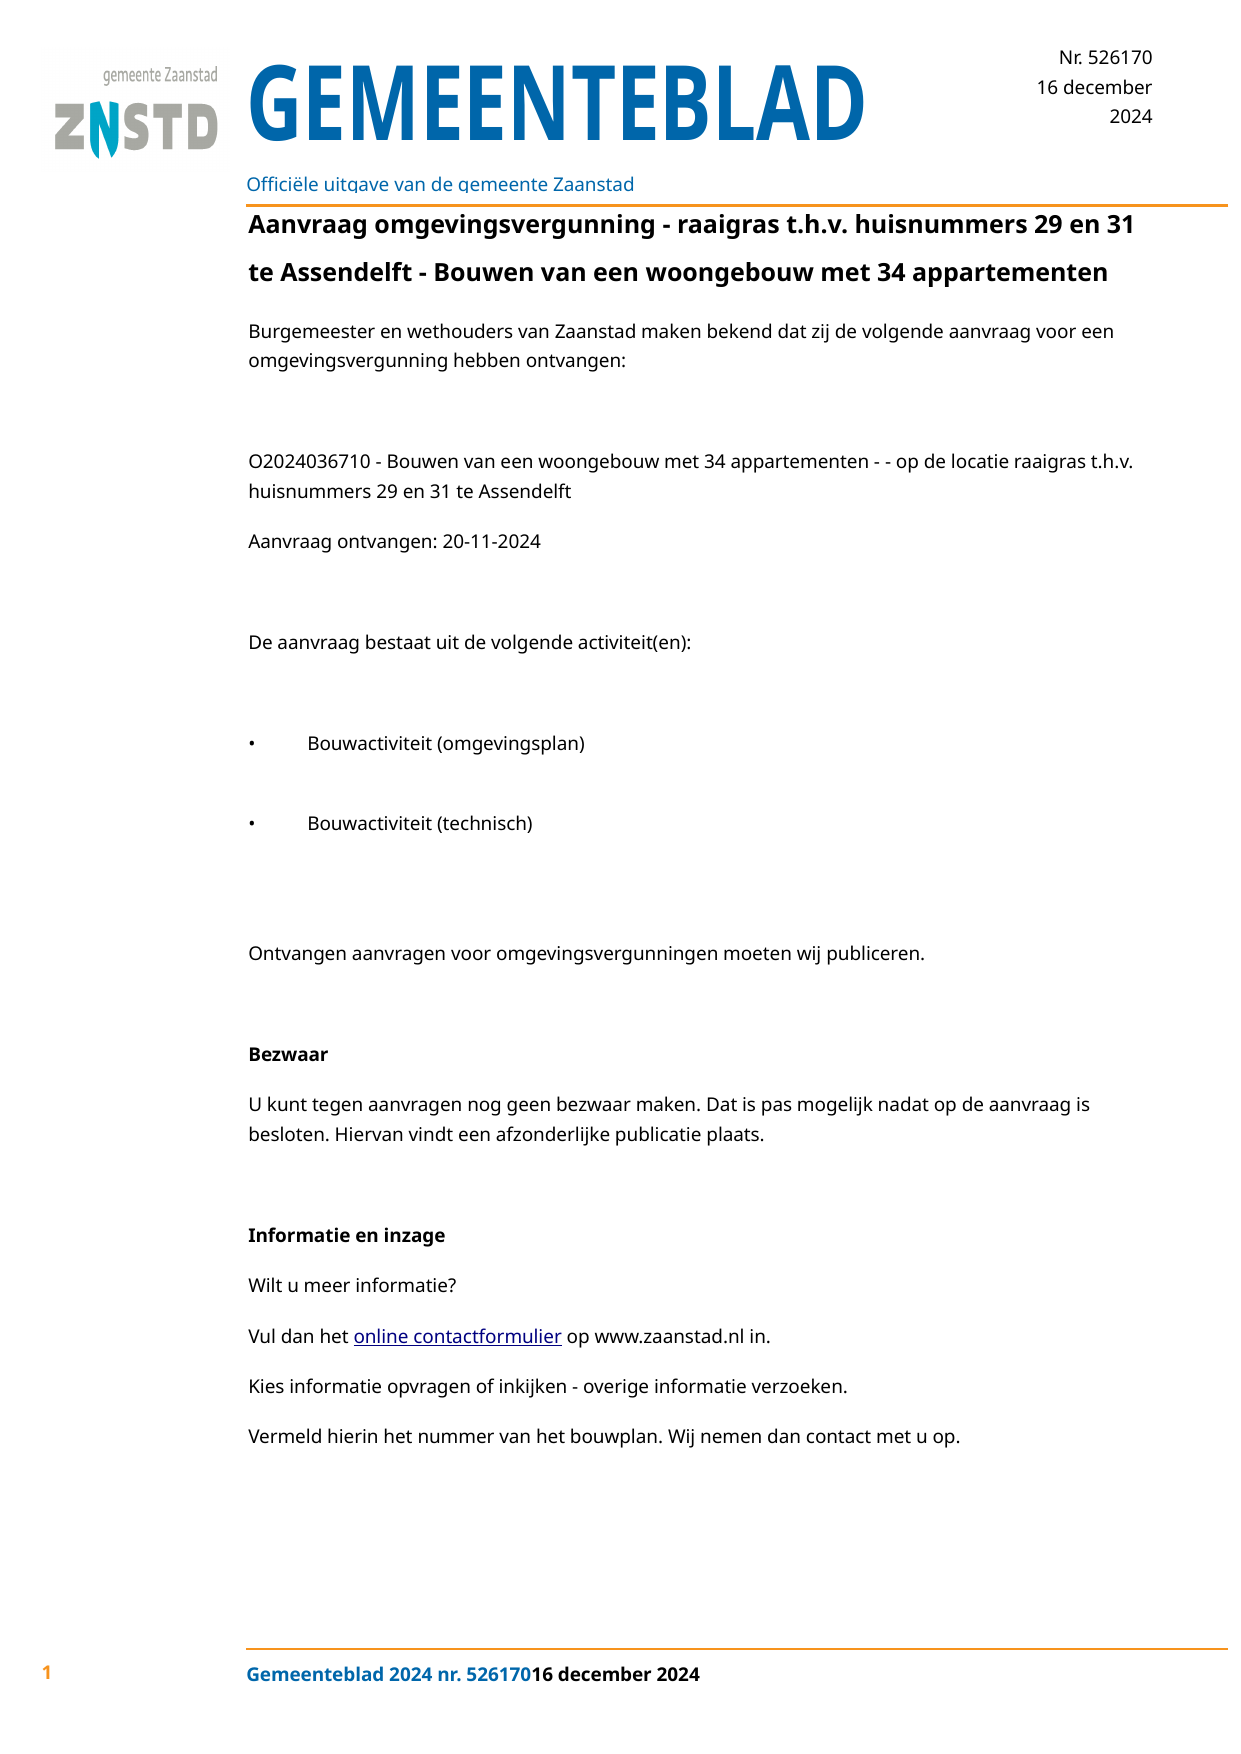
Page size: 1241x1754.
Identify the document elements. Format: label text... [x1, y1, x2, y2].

text Bezwaar [248, 1041, 1152, 1067]
text Informatie en inzage [248, 1222, 1152, 1248]
text Vul dan het online contactformulier op www.zaanstad.nl in. [248, 1323, 1152, 1349]
text Vermeld hierin het nummer van het bouwplan. Wij nemen dan contact met u op. [248, 1424, 1152, 1449]
text U kunt tegen aanvragen nog geen bezwaar maken. Dat is pas mogelijk nadat op de aanvraag is besloten. Hiervan vindt een afzonderlijke publicatie plaats. [248, 1092, 1152, 1147]
picture [41, 47, 231, 172]
text O2024036710 - Bouwen van een woongebouw met 34 appartementen - - op de locatie raaigras t.h.v. huisnummers 29 en 31 te Assendelft [248, 448, 1152, 504]
text Ontvangen aanvragen voor omgevingsvergunningen moeten wij publiceren. [248, 940, 1152, 966]
text Aanvraag omgevingsvergunning - raaigras t.h.v. huisnummers 29 en 31 te Assendelft - Bouwen van een woongebouw met 34 appartementen [248, 207, 1152, 288]
text Kies informatie opvragen of inkijken - overige informatie verzoeken. [248, 1373, 1152, 1399]
text Aanvraag ontvangen: 20-11-2024 [248, 528, 1152, 554]
list Bouwactiviteit (technisch) [248, 810, 1152, 836]
list Bouwactiviteit (omgevingsplan) [248, 730, 1152, 756]
text Burgemeester en wethouders van Zaanstad maken bekend dat zij de volgende aanvraag voor een omgevingsvergunning hebben ontvangen: [248, 318, 1152, 373]
text De aanvraag bestaat uit de volgende activiteit(en): [248, 629, 1152, 655]
text Wilt u meer informatie? [248, 1272, 1152, 1298]
